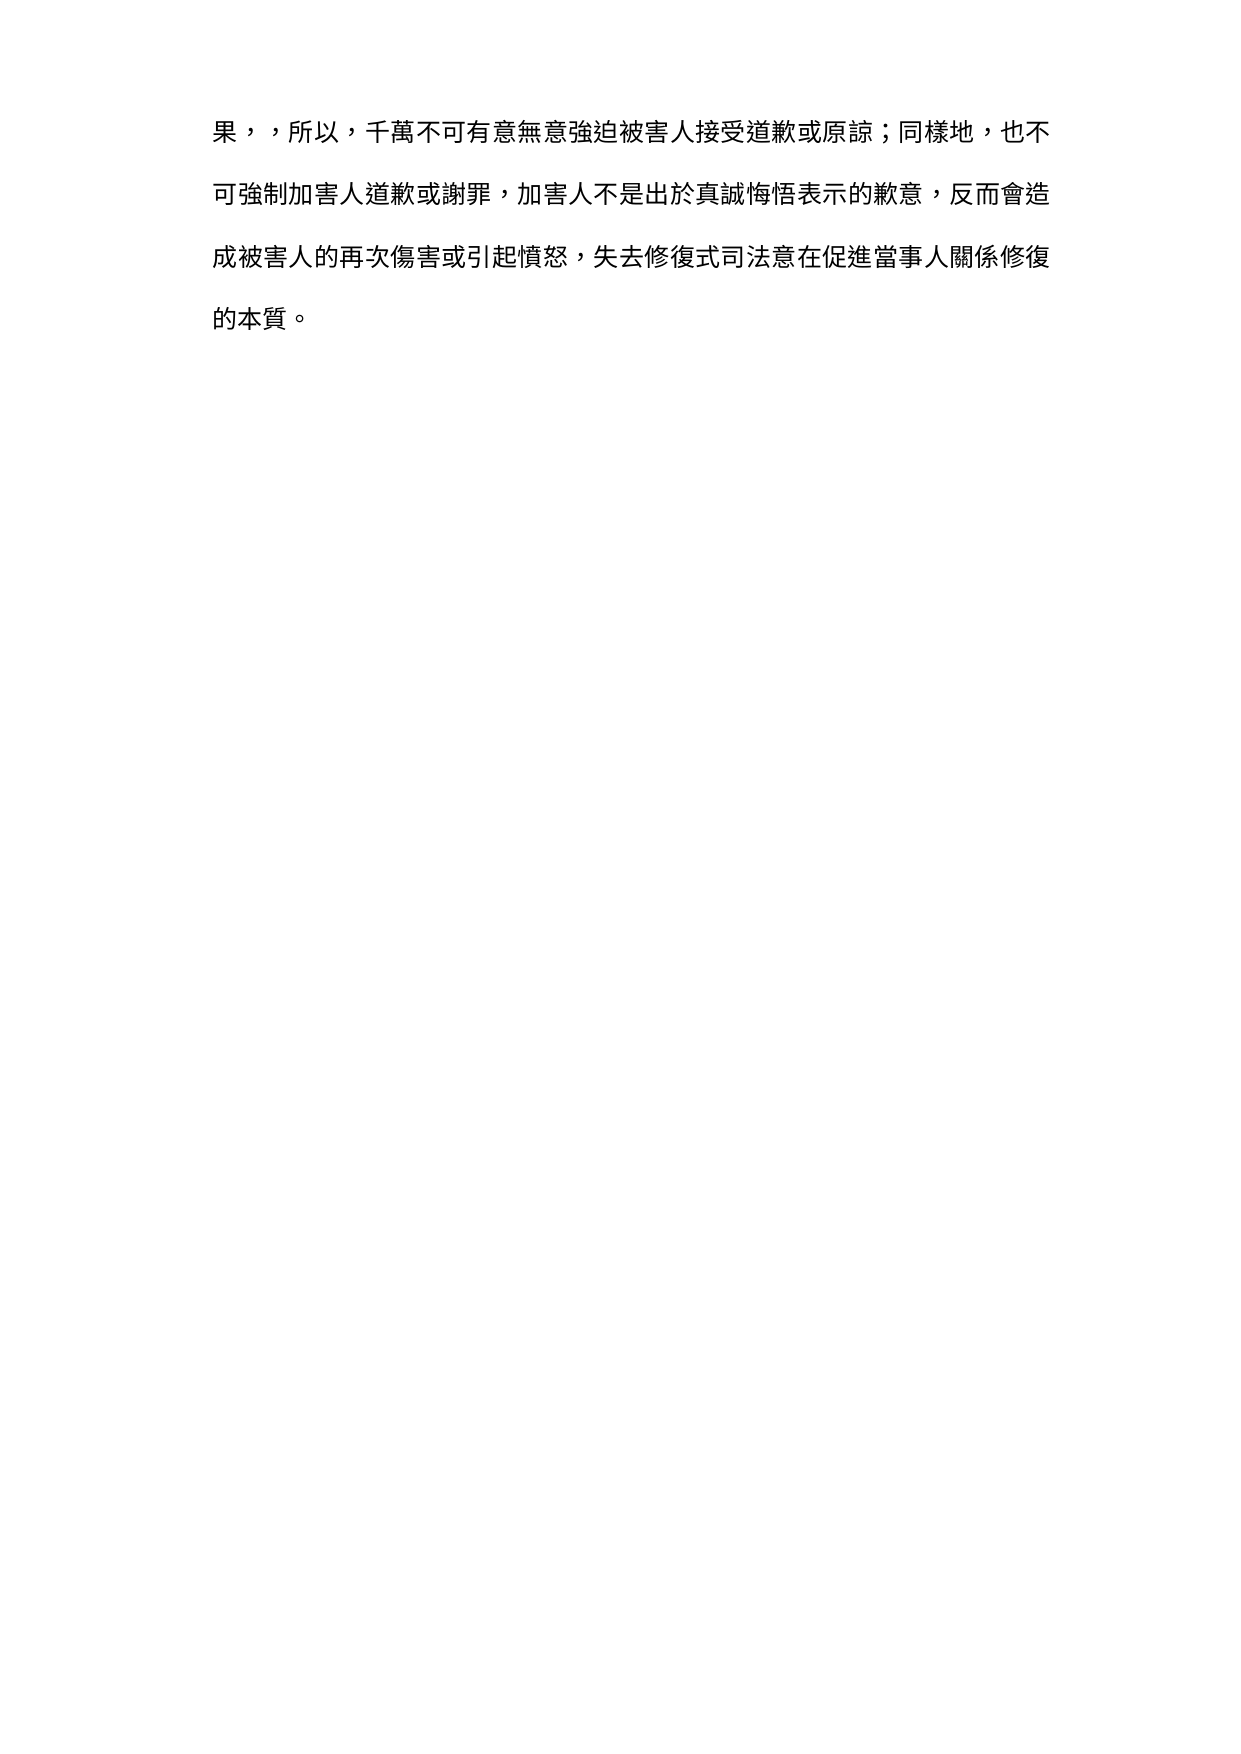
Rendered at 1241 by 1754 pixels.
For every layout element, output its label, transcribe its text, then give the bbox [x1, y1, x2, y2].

text 果，，所以，千萬不可有意無意強迫被害人接受道歉或原諒；同樣地，也不可強制加害人道歉或謝罪，加害人不是出於真誠悔悟表示的歉意，反而會造成被害人的再次傷害或引起憤怒，失去修復式司法意在促進當事人關係修復的本質。 [187, 89, 1053, 339]
